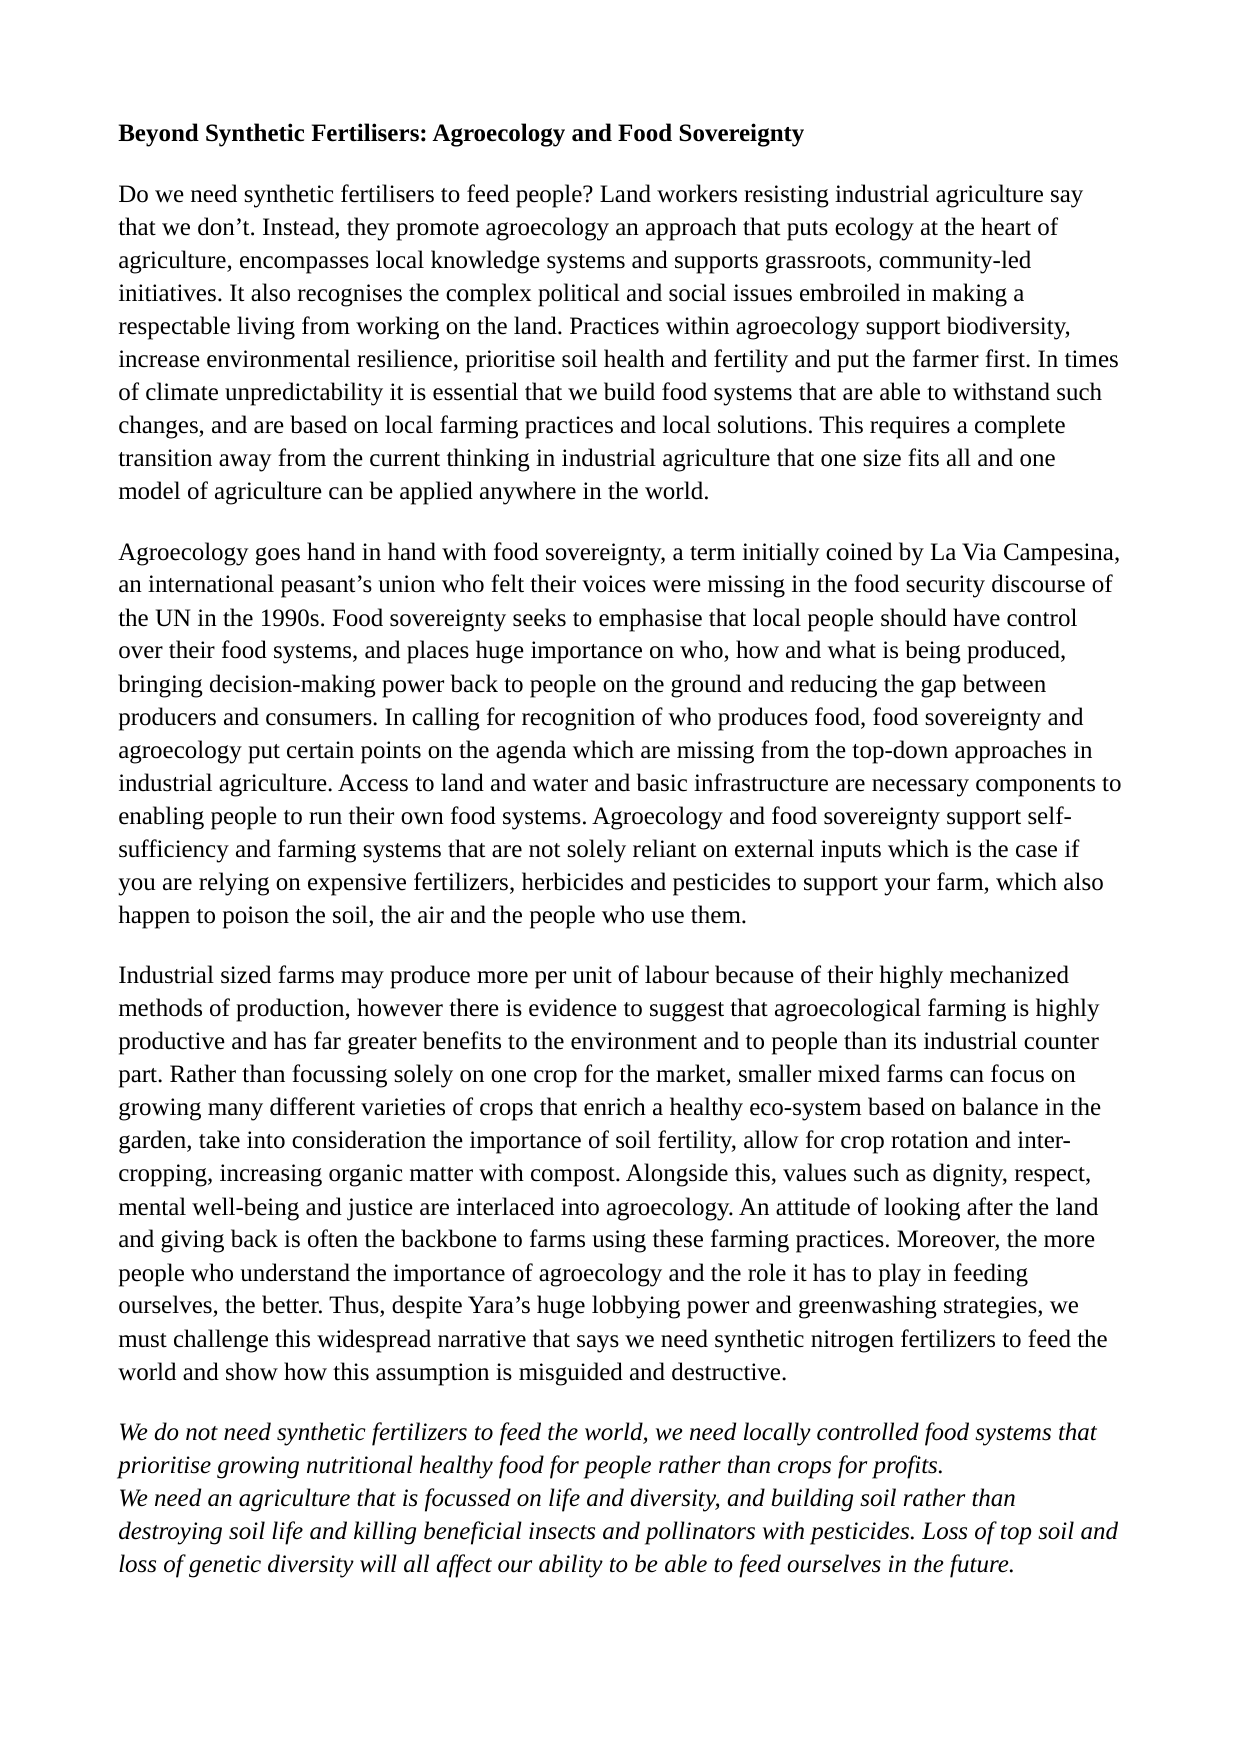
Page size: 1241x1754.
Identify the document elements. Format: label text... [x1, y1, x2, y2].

text Do we need synthetic fertilisers to feed people? Land workers resisting industrial agriculture say that we don’t. Instead, they promote agroecology an approach that puts ecology at the heart of agriculture, encompasses local knowledge systems and supports grassroots, community-led initiatives. It also recognises the complex political and social issues embroiled in making a respectable living from working on the land. Practices within agroecology support biodiversity, increase environmental resilience, prioritise soil health and fertility and put the farmer first. In times of climate unpredictability it is essential that we build food systems that are able to withstand such changes, and are based on local farming practices and local solutions. This requires a complete transition away from the current thinking in industrial agriculture that one size fits all and one model of agriculture can be applied anywhere in the world. [118, 179, 1122, 505]
text Agroecology goes hand in hand with food sovereignty, a term initially coined by La Via Campesina, an international peasant’s union who felt their voices were missing in the food security discourse of the UN in the 1990s. Food sovereignty seeks to emphasise that local people should have control over their food systems, and places huge importance on who, how and what is being produced, bringing decision-making power back to people on the ground and reducing the gap between producers and consumers. In calling for recognition of who produces food, food sovereignty and agroecology put certain points on the agenda which are missing from the top-down approaches in industrial agriculture. Access to land and water and basic infrastructure are necessary components to enabling people to run their own food systems. Agroecology and food sovereignty support self-sufficiency and farming systems that are not solely reliant on external inputs which is the case if you are relying on expensive fertilizers, herbicides and pesticides to support your farm, which also happen to poison the soil, the air and the people who use them. [118, 537, 1122, 928]
text Industrial sized farms may produce more per unit of labour because of their highly mechanized methods of production, however there is evidence to suggest that agroecological farming is highly productive and has far greater benefits to the environment and to people than its industrial counter part. Rather than focussing solely on one crop for the market, smaller mixed farms can focus on growing many different varieties of crops that enrich a healthy eco-system based on balance in the garden, take into consideration the importance of soil fertility, allow for crop rotation and inter-cropping, increasing organic matter with compost. Alongside this, values such as dignity, respect, mental well-being and justice are interlaced into agroecology. An attitude of looking after the land and giving back is often the backbone to farms using these farming practices. Moreover, the more people who understand the importance of agroecology and the role it has to play in feeding ourselves, the better. Thus, despite Yara’s huge lobbying power and greenwashing strategies, we must challenge this widespread narrative that says we need synthetic nitrogen fertilizers to feed the world and show how this assumption is misguided and destructive. [118, 960, 1122, 1385]
text Beyond Synthetic Fertilisers: Agroecology and Food Sovereignty [118, 118, 1122, 147]
text We need an agriculture that is focussed on life and diversity, and building soil rather than destroying soil life and killing beneficial insects and pollinators with pesticides. Loss of top soil and loss of genetic diversity will all affect our ability to be able to feed ourselves in the future. [118, 1483, 1122, 1578]
text We do not need synthetic fertilizers to feed the world, we need locally controlled food systems that prioritise growing nutritional healthy food for people rather than crops for profits. [118, 1417, 1122, 1479]
